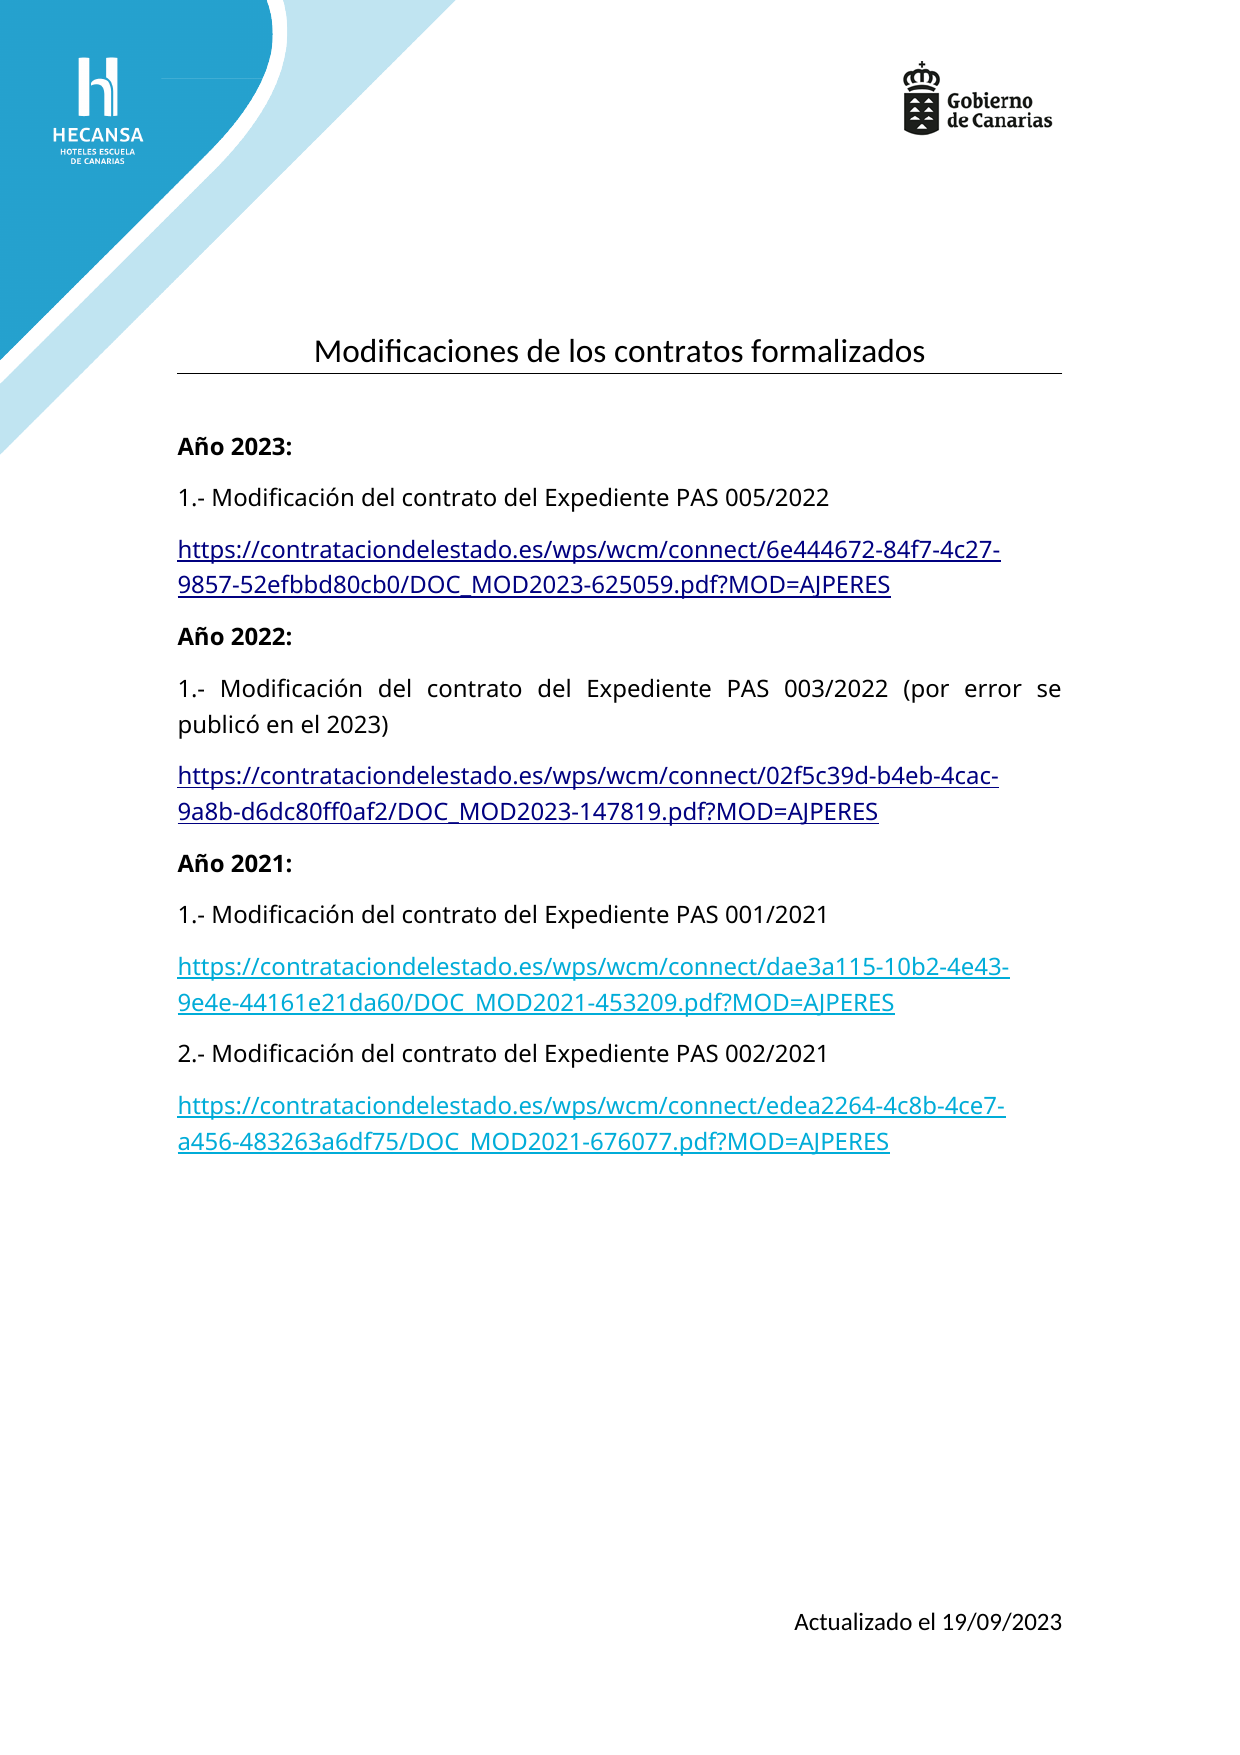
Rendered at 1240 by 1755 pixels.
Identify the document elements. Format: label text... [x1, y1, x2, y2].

text 1.- Modificación del contrato del Expediente PAS 003/2022 (por error se publicó en el 2023) [177, 668, 1062, 740]
text 2.- Modificación del contrato del Expediente PAS 002/2021 [177, 1034, 1062, 1070]
text https://contrataciondelestado.es/wps/wcm/connect/edea2264-4c8b-4ce7-a456-483263a6df75/DOC_MOD2021-676077.pdf?MOD=AJPERES [177, 1085, 1062, 1157]
text Año 2021: [177, 843, 1062, 879]
text Año 2022: [177, 617, 1062, 652]
text https://contrataciondelestado.es/wps/wcm/connect/6e444672-84f7-4c27-9857-52efbbd80cb0/DOC_MOD2023-625059.pdf?MOD=AJPERES [177, 529, 1062, 601]
text https://contrataciondelestado.es/wps/wcm/connect/02f5c39d-b4eb-4cac-9a8b-d6dc80ff0af2/DOC_MOD2023-147819.pdf?MOD=AJPERES [177, 756, 1062, 827]
text Modificaciones de los contratos formalizados [177, 331, 1062, 373]
text https://contrataciondelestado.es/wps/wcm/connect/dae3a115-10b2-4e43-9e4e-44161e21da60/DOC_MOD2021-453209.pdf?MOD=AJPERES [177, 946, 1062, 1018]
text Año 2023: [177, 426, 1062, 462]
text 1.- Modificación del contrato del Expediente PAS 005/2022 [177, 477, 1062, 513]
text 1.- Modificación del contrato del Expediente PAS 001/2021 [177, 895, 1062, 931]
